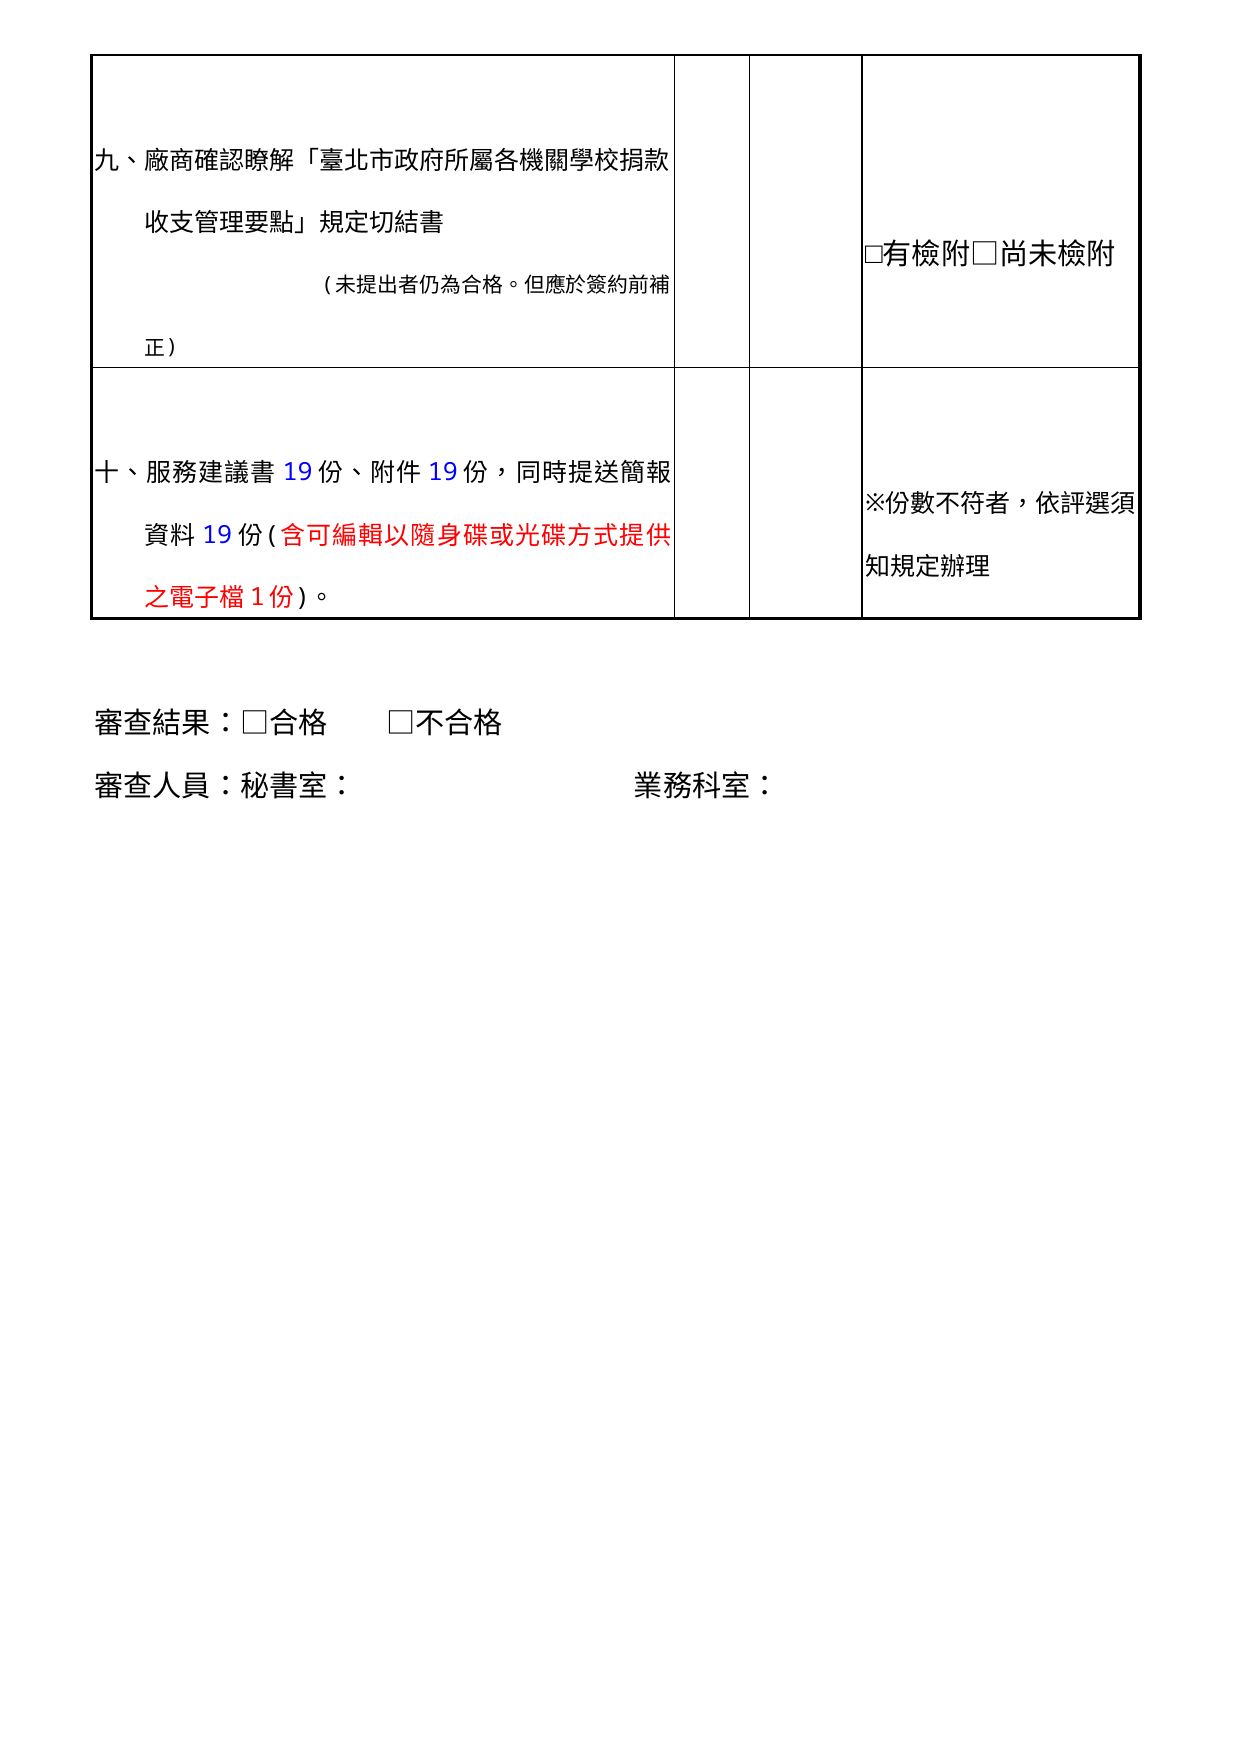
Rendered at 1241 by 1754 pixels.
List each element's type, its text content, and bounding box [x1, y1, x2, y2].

text 審查人員：秘書室： 業務科室： [59, 742, 1181, 804]
table_cell [675, 56, 749, 367]
table_cell □有檢附□尚未檢附 [863, 56, 1138, 367]
table_cell ※份數不符者，依評選須知規定辦理 [863, 368, 1138, 617]
text 審查結果：□合格 □不合格 [59, 679, 1181, 742]
table_cell [675, 368, 749, 617]
table_cell [750, 368, 861, 617]
table_cell 十、服務建議書19份、附件19份，同時提送簡報資料19份(含可編輯以隨身碟或光碟方式提供之電子檔1份)。 [93, 368, 674, 617]
table_cell [750, 56, 861, 367]
table_cell 九、廠商確認瞭解「臺北市政府所屬各機關學校捐款收支管理要點」規定切結書 (未提出者仍為合格。但應於簽約前補正) [93, 56, 674, 367]
